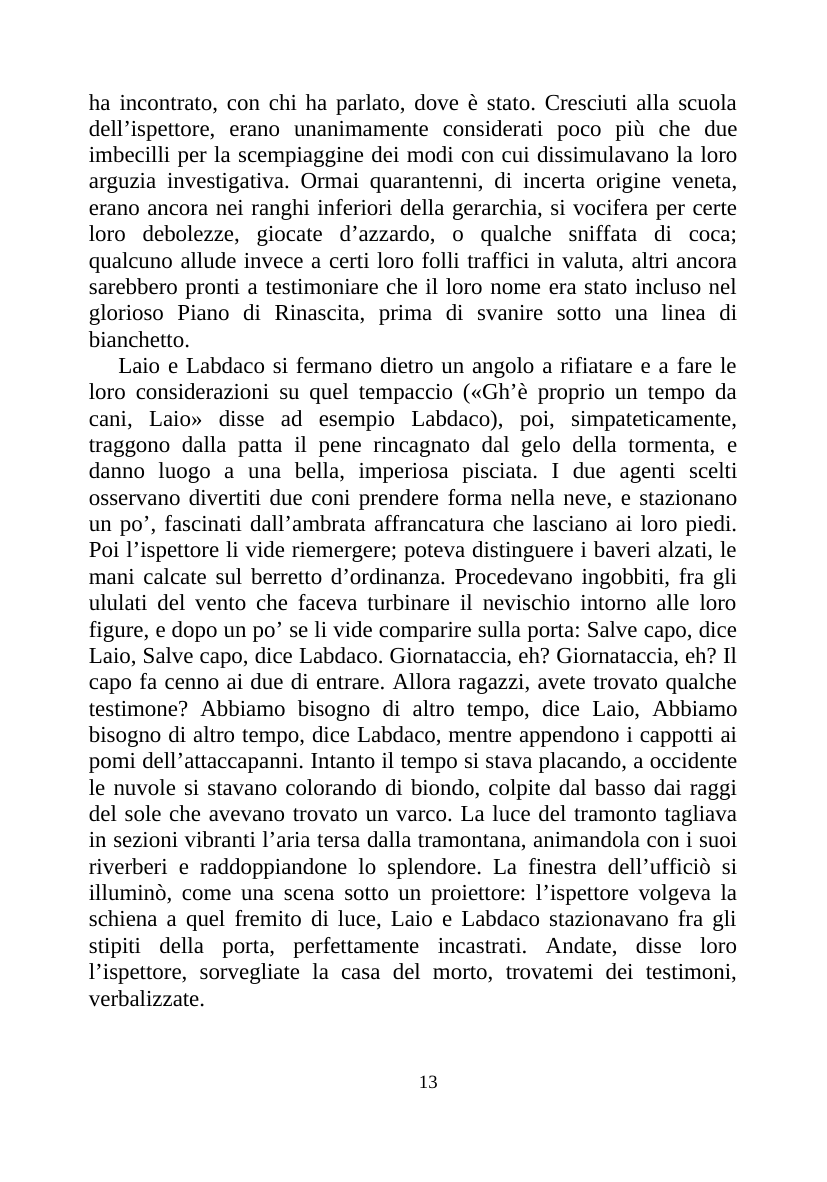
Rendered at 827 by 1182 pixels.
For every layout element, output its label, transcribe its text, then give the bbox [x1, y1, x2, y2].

text ha incontrato, con chi ha parlato, dove è stato. Cresciuti alla scuola dell’ispettore, erano unanimamente considerati poco più che due imbecilli per la scempiaggine dei modi con cui dissimulavano la loro arguzia investigativa. Ormai quarantenni, di incerta origine veneta, erano ancora nei ranghi inferiori della gerarchia, si vocifera per certe loro debolezze, giocate d’azzardo, o qualche sniffata di coca; qualcuno allude invece a certi loro folli traffici in valuta, altri ancora sarebbero pronti a testimoniare che il loro nome era stato incluso nel glorioso Piano di Rinascita, prima di svanire sotto una linea di bianchetto. [89, 88, 738, 352]
text Laio e Labdaco si fermano dietro un angolo a rifiatare e a fare le loro considerazioni su quel tempaccio («Gh’è proprio un tempo da cani, Laio» disse ad esempio Labdaco), poi, simpateticamente, traggono dalla patta il pene rincagnato dal gelo della tormenta, e danno luogo a una bella, imperiosa pisciata. I due agenti scelti osservano divertiti due coni prendere forma nella neve, e stazionano un po’, fascinati dall’ambrata affrancatura che lasciano ai loro piedi. Poi l’ispettore li vide riemergere; poteva distinguere i baveri alzati, le mani calcate sul berretto d’ordinanza. Procedevano ingobbiti, fra gli ululati del vento che faceva turbinare il nevischio intorno alle loro figure, e dopo un po’ se li vide comparire sulla porta: Salve capo, dice Laio, Salve capo, dice Labdaco. Giornataccia, eh? Giornataccia, eh? Il capo fa cenno ai due di entrare. Allora ragazzi, avete trovato qualche testimone? Abbiamo bisogno di altro tempo, dice Laio, Abbiamo bisogno di altro tempo, dice Labdaco, mentre appendono i cappotti ai pomi dell’attaccapanni. Intanto il tempo si stava placando, a occidente le nuvole si stavano colorando di biondo, colpite dal basso dai raggi del sole che avevano trovato un varco. La luce del tramonto tagliava in sezioni vibranti l’aria tersa dalla tramontana, animandola con i suoi riverberi e raddoppiandone lo splendore. La finestra dell’ufficiò si illuminò, come una scena sotto un proiettore: l’ispettore volgeva la schiena a quel fremito di luce, Laio e Labdaco stazionavano fra gli stipiti della porta, perfettamente incastrati. Andate, disse loro l’ispettore, sorvegliate la casa del morto, trovatemi dei testimoni, verbalizzate. [89, 352, 738, 1011]
